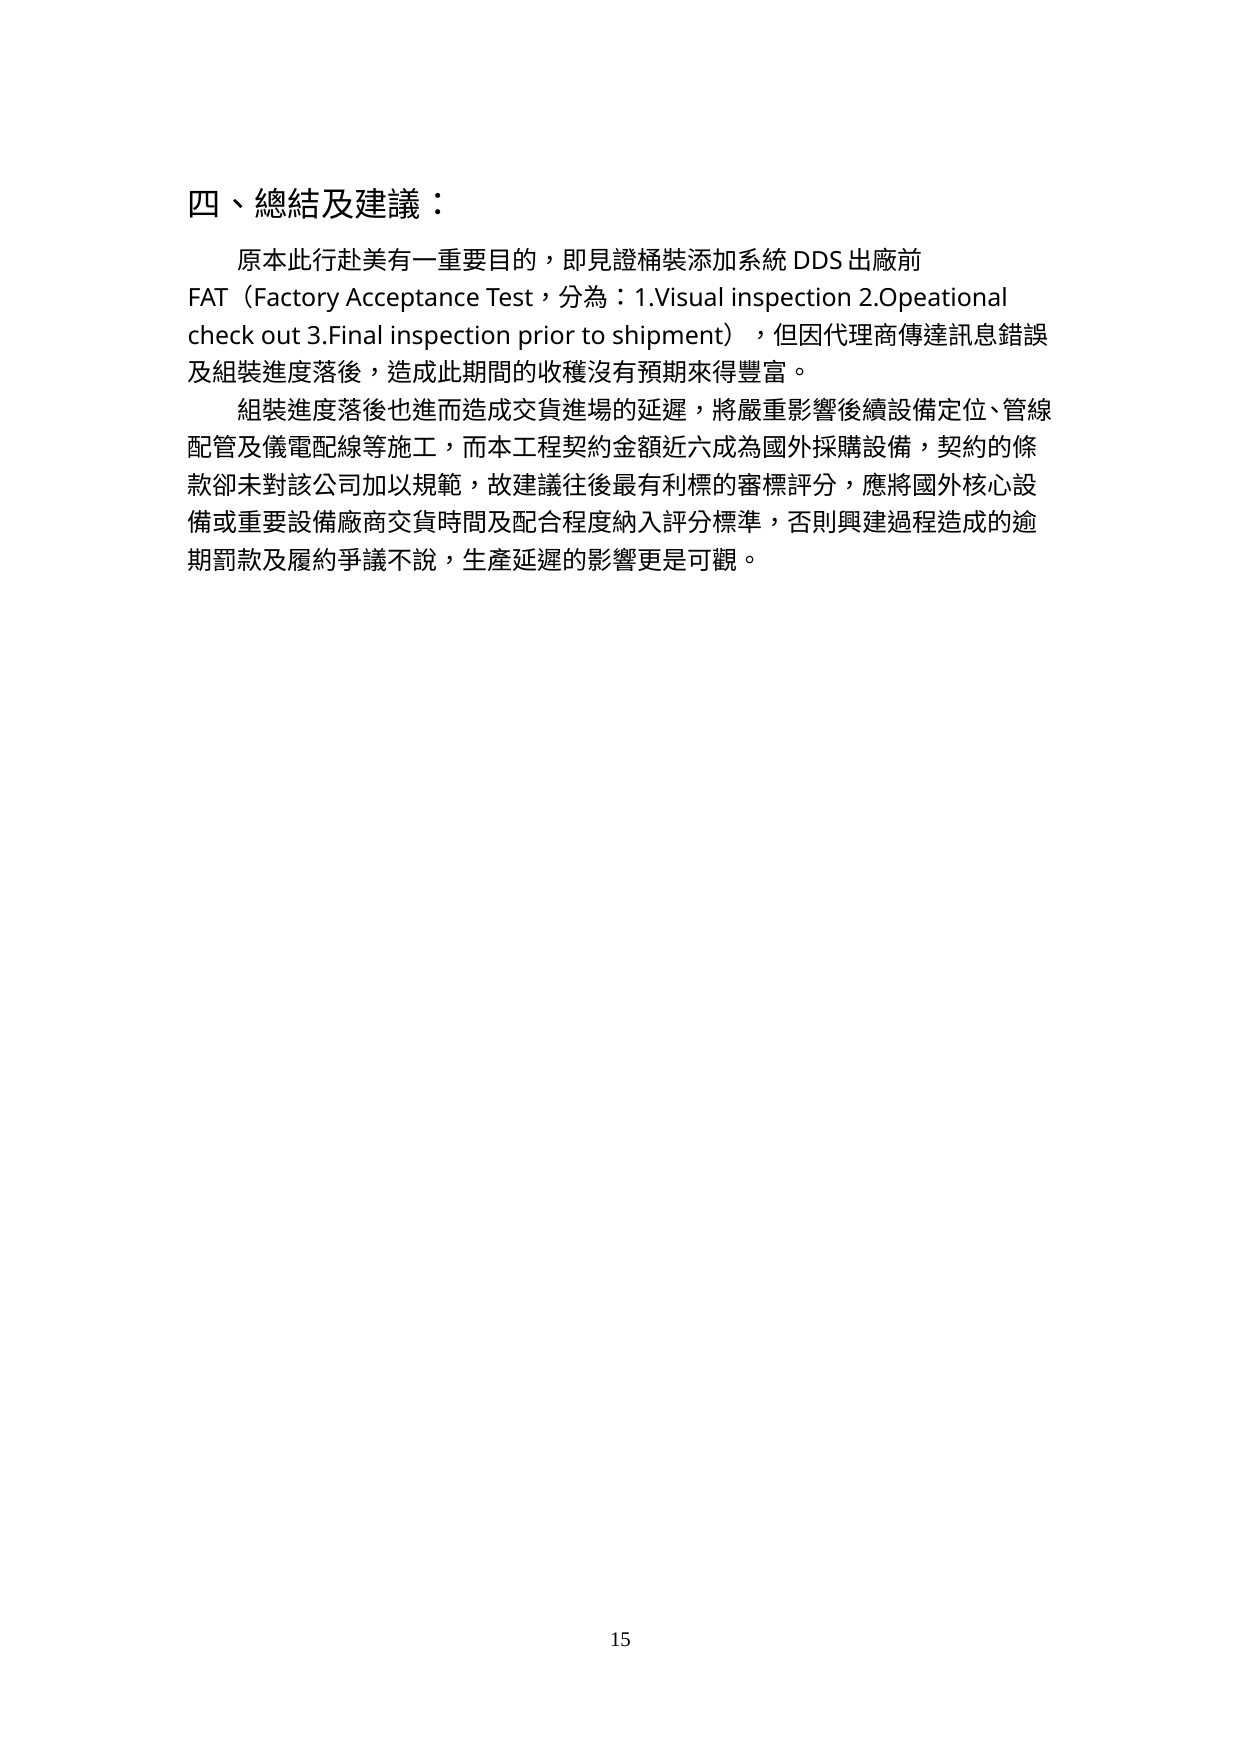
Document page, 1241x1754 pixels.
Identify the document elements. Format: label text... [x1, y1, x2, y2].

text 原本此行赴美有一重要目的，即見證桶裝添加系統DDS出廠前FAT（Factory Acceptance Test，分為：1.Visual inspection 2.Opeational check out 3.Final inspection prior to shipment），但因代理商傳達訊息錯誤及組裝進度落後，造成此期間的收穫沒有預期來得豐富。 [187, 239, 1053, 389]
text 四、總結及建議： [187, 164, 1053, 239]
text 組裝進度落後也進而造成交貨進場的延遲，將嚴重影響後續設備定位、管線配管及儀電配線等施工，而本工程契約金額近六成為國外採購設備，契約的條款卻未對該公司加以規範，故建議往後最有利標的審標評分，應將國外核心設備或重要設備廠商交貨時間及配合程度納入評分標準，否則興建過程造成的逾期罰款及履約爭議不說，生產延遲的影響更是可觀。 [187, 389, 1053, 577]
